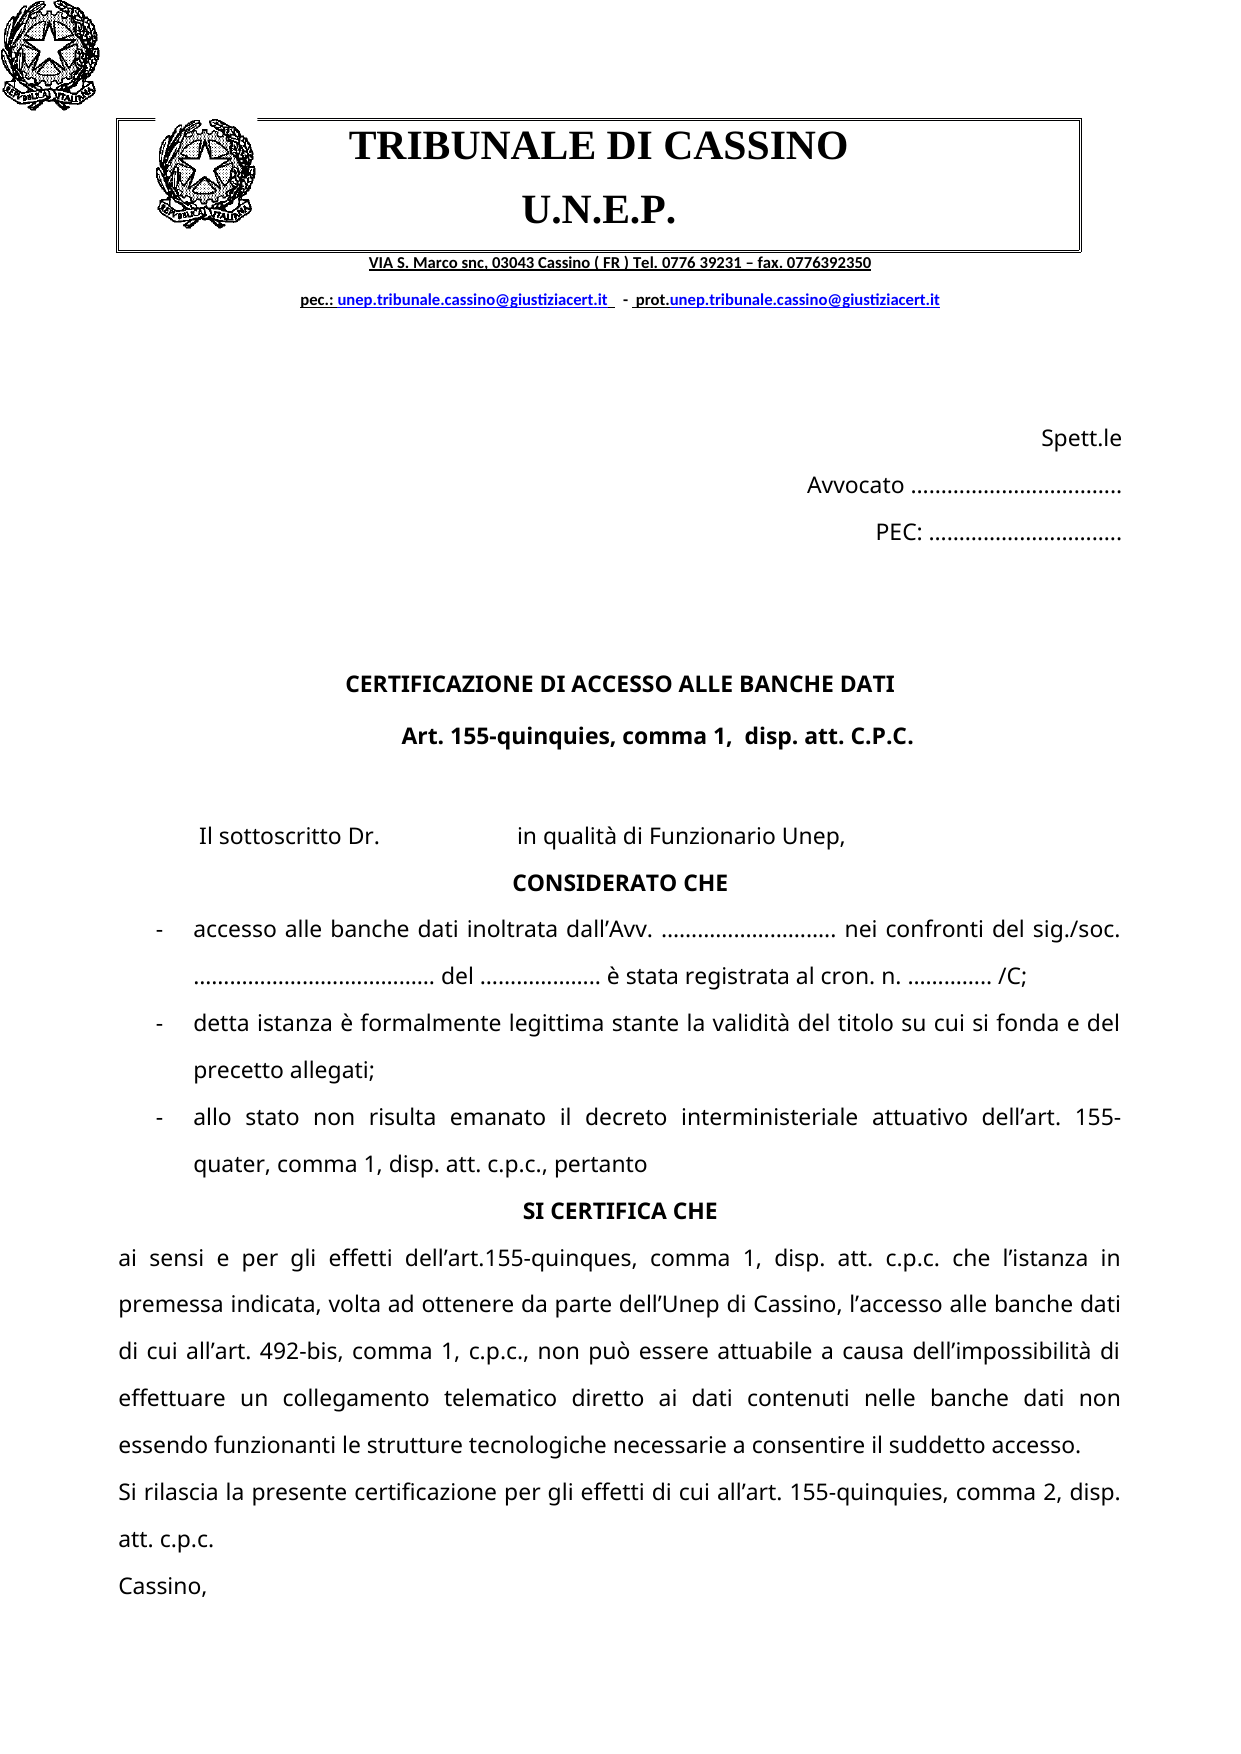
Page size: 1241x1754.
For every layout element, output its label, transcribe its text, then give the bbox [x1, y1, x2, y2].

text Cassino, [118, 1569, 1122, 1601]
picture [155, 118, 258, 231]
text pec.: unep.tribunale.cassino@giustiziacert.it - prot.unep.tribunale.cassino@giustiziacert.it [118, 289, 1122, 309]
text Spett.le [561, 422, 1122, 453]
text VIA S. Marco snc, 03043 Cassino ( FR ) Tel. 0776 39231 – fax. 0776392350 [118, 252, 1122, 272]
picture [0, 0, 102, 113]
text Il sottoscritto Dr. in qualità di Funzionario Unep, [119, 819, 1122, 851]
text SI CERTIFICA CHE [118, 1194, 1122, 1226]
text CERTIFICAZIONE DI ACCESSO ALLE BANCHE DATI [118, 667, 1122, 699]
list Art. 155-quinquies, comma 1, disp. att. C.P.C. [193, 720, 1122, 751]
list accesso alle banche dati inoltrata dall’Avv. ……………………….. nei confronti del sig./soc. ……………………….………… del ……………….. è stata registrata al cron. n. ………….. /C; [156, 913, 1122, 991]
text ai sensi e per gli effetti dell’art.155-quinques, comma 1, disp. att. c.p.c. che l’istanza in premessa indicata, volta ad ottenere da parte dell’Unep di Cassino, l’accesso alle banche dati di cui all’art. 492-bis, comma 1, c.p.c., non può essere attuabile a causa dell’impossibilità di effettuare un collegamento telematico diretto ai dati contenuti nelle banche dati non essendo funzionanti le strutture tecnologiche necessarie a consentire il suddetto accesso. [118, 1241, 1122, 1460]
table_header TRIBUNALE DI CASSINO U.N.E.P. [119, 121, 1079, 249]
text Si rilascia la presente certificazione per gli effetti di cui all’art. 155-quinquies, comma 2, disp. att. c.p.c. [118, 1476, 1122, 1554]
text CONSIDERATO CHE [118, 866, 1122, 898]
text PEC: ………………………….. [634, 515, 1122, 547]
list allo stato non risulta emanato il decreto interministeriale attuativo dell’art. 155-quater, comma 1, disp. att. c.p.c., pertanto [156, 1101, 1122, 1179]
list detta istanza è formalmente legittima stante la validità del titolo su cui si fonda e del precetto allegati; [156, 1007, 1122, 1085]
text Avvocato …………………………….. [634, 468, 1122, 500]
